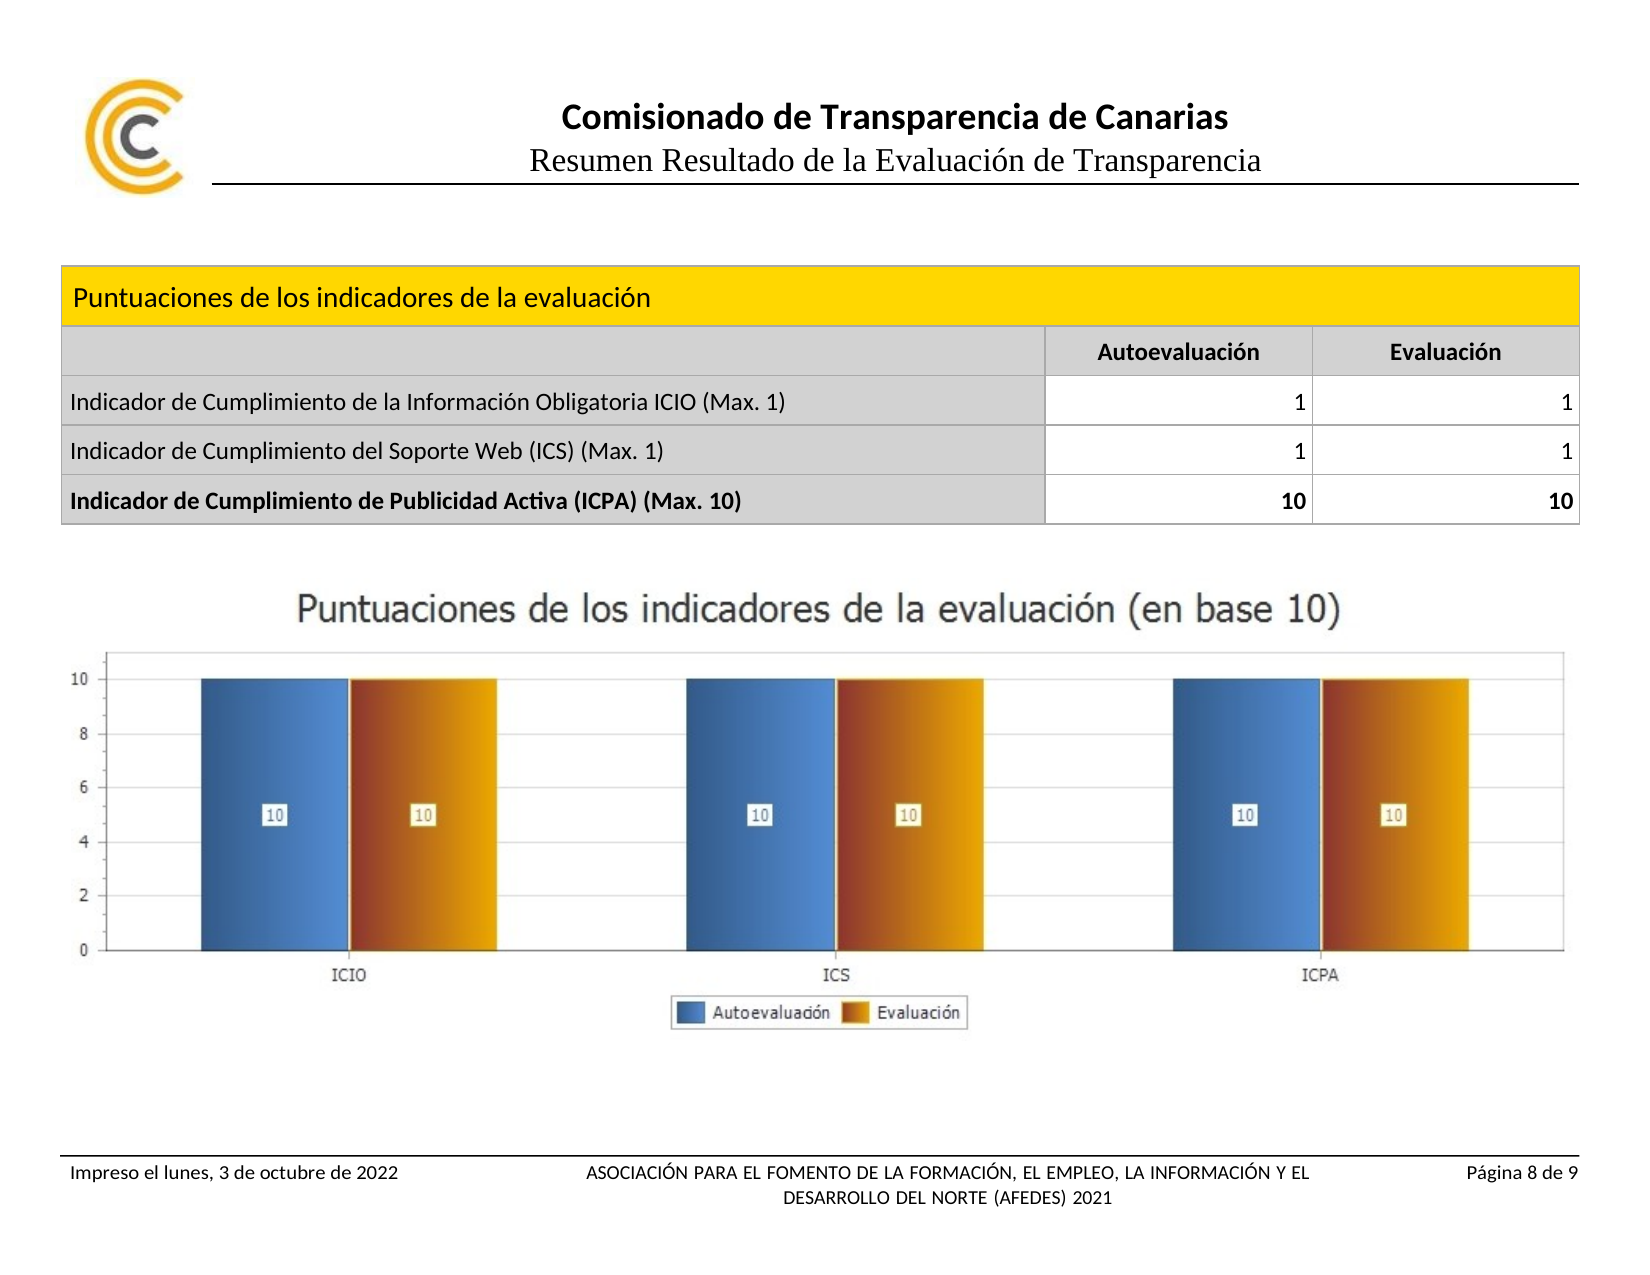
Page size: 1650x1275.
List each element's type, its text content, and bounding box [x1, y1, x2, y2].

table_cell 10 [1046, 475, 1312, 523]
table_cell 1 [1046, 376, 1312, 424]
table_cell 1 [1313, 376, 1579, 424]
table_cell [62, 327, 1044, 375]
table_cell Indicador de Cumplimiento de Publicidad Activa (ICPA) (Max. 10) [62, 475, 1044, 523]
table_cell 1 [1313, 426, 1579, 474]
table_cell Evaluación [1313, 327, 1579, 375]
table_cell Indicador de Cumplimiento del Soporte Web (ICS) (Max. 1) [62, 426, 1044, 474]
table_cell 1 [1046, 426, 1312, 474]
table_cell 10 [1313, 475, 1579, 523]
table_header Puntuaciones de los indicadores de la evaluación [62, 267, 1579, 325]
table_cell Indicador de Cumplimiento de la Información Obligatoria ICIO (Max. 1) [62, 376, 1044, 424]
table_cell Autoevaluación [1046, 327, 1312, 375]
